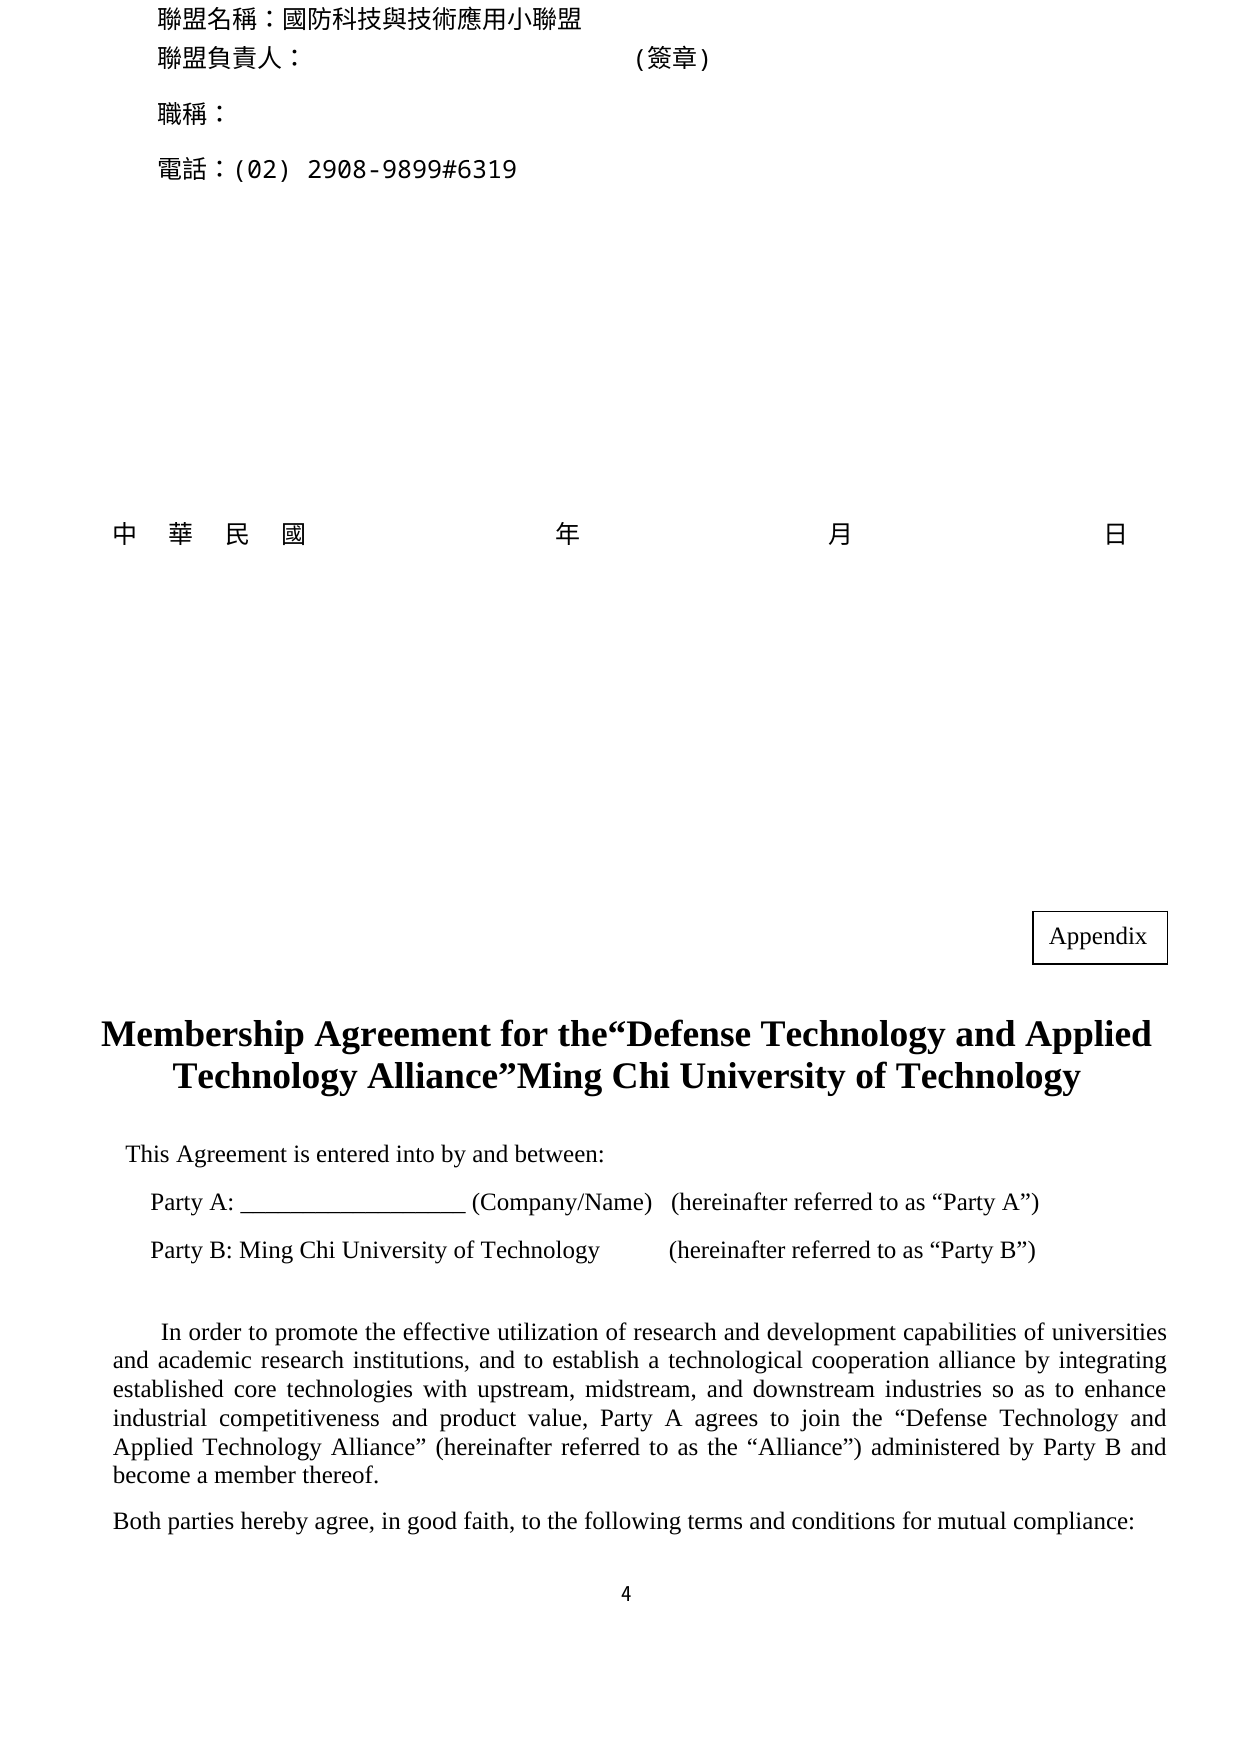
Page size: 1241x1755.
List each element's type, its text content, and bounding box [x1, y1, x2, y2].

subtitle [1034, 912, 1167, 963]
subtitle Membership Agreement for the“Defense Technology and Applied Technology Alliance”Ming Chi University of Technology [86, 1013, 1168, 1097]
text 中 華 民 國 年 月 日 [113, 515, 1168, 551]
text 聯盟負責人： (簽章) [157, 39, 1168, 75]
text This Agreement is entered into by and between: [125, 1139, 1168, 1168]
text Party B: Ming Chi University of Technology (hereinafter referred to as “Party B”) [125, 1235, 1168, 1264]
text In order to promote the effective utilization of research and development capabilities of universities and academic research institutions, and to establish a technological cooperation alliance by integrating established core technologies with upstream, midstream, and downstream industries so as to enhance industrial competitiveness and product value, Party A agrees to join the “Defense Technology and Applied Technology Alliance” (hereinafter referred to as the “Alliance”) administered by Party B and become a member thereof. [113, 1317, 1168, 1489]
text 職稱： [157, 94, 1168, 131]
text 聯盟名稱：國防科技與技術應用小聯盟 [157, 0, 1168, 36]
text 電話：(02) 2908-9899#6319 [157, 150, 1168, 186]
text Both parties hereby agree, in good faith, to the following terms and conditions for mutual compliance: [113, 1506, 1168, 1535]
text Appendix [1049, 921, 1166, 949]
text Party A: __________________ (Company/Name) (hereinafter referred to as “Party A”) [125, 1187, 1168, 1216]
